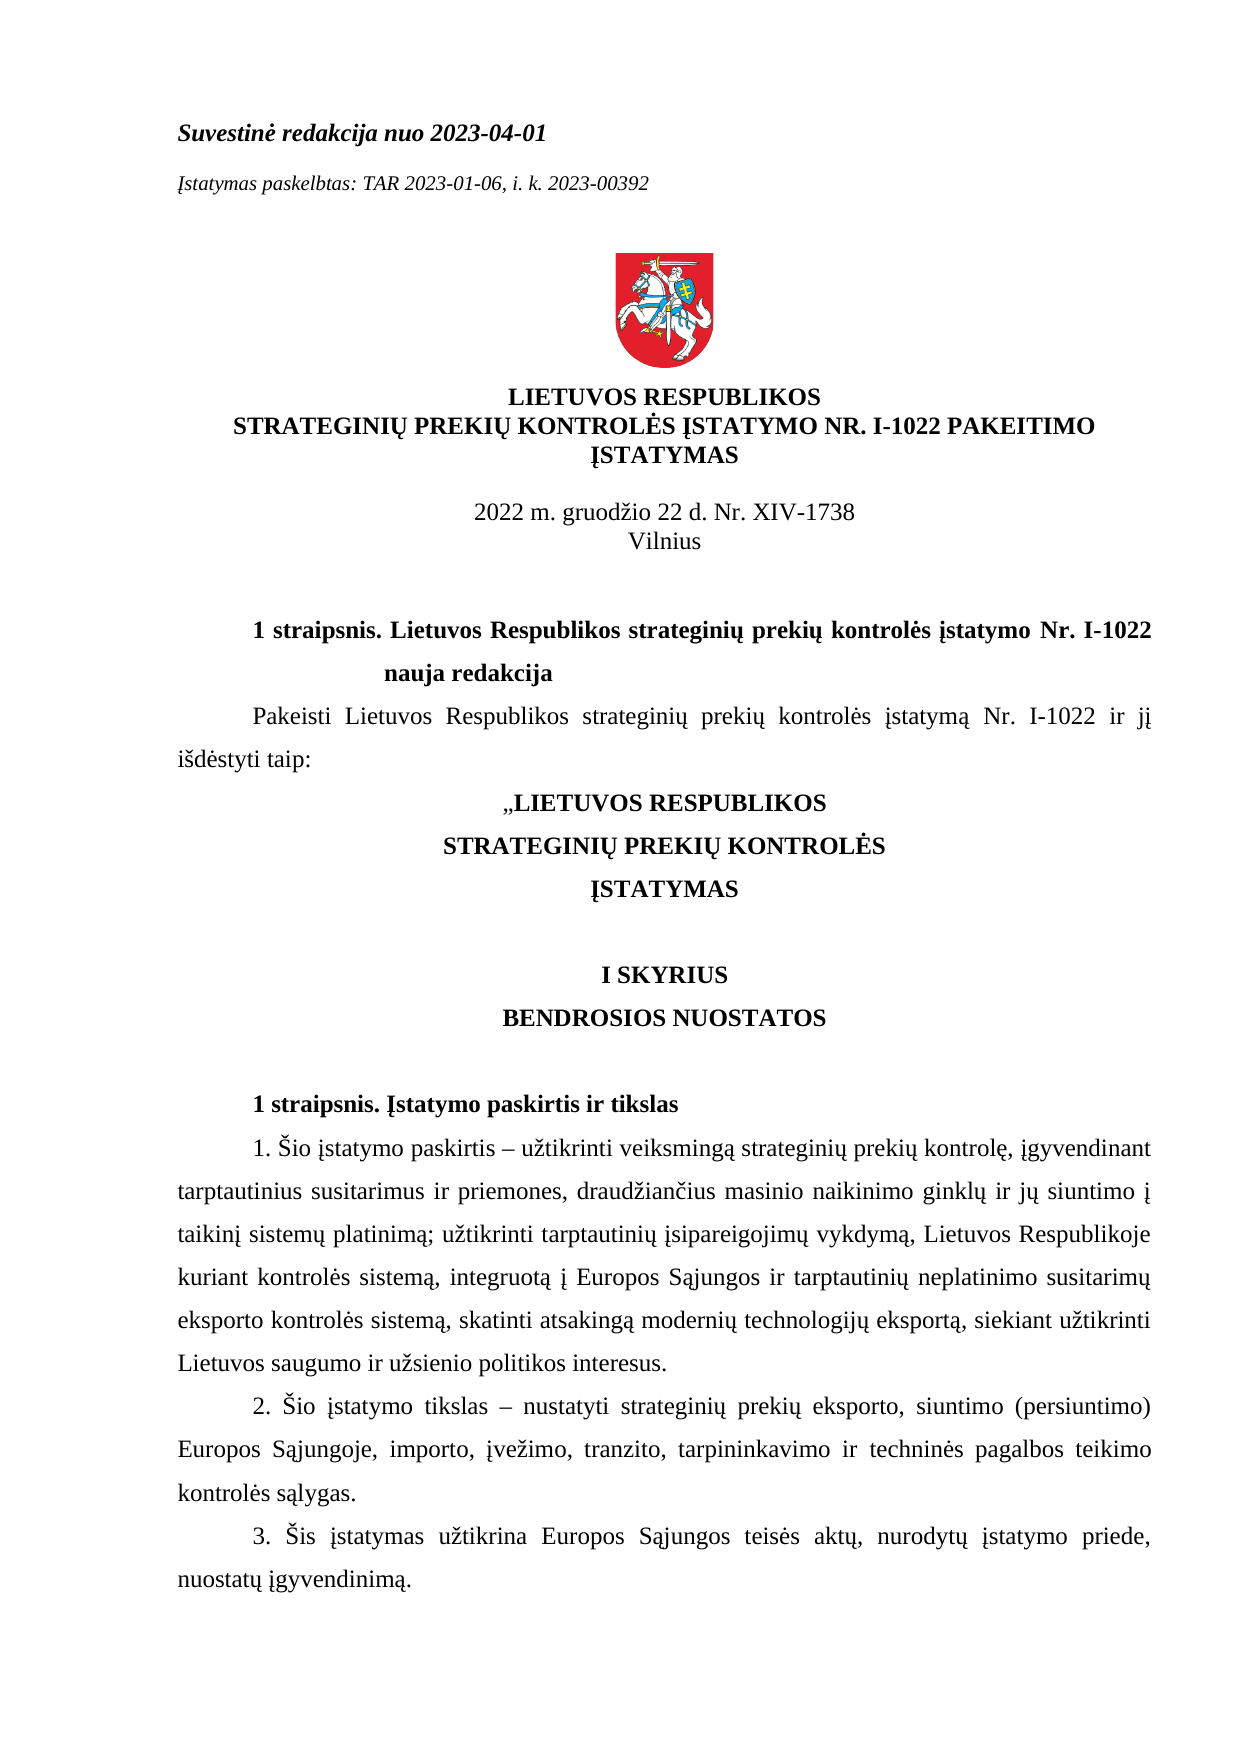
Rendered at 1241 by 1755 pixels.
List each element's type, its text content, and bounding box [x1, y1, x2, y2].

text LIETUVOS RESPUBLIKOS [177, 382, 1152, 411]
text I SKYRIUS [177, 960, 1152, 989]
text 2. Šio įstatymo tikslas – nustatyti strateginių prekių eksporto, siuntimo (persiuntimo) Europos Sąjungoje, importo, įvežimo, tranzito, tarpininkavimo ir techninės pagalbos teikimo kontrolės sąlygas. [177, 1391, 1152, 1506]
text „LIETUVOS RESPUBLIKOS [177, 788, 1152, 816]
text BENDROSIOS NUOSTATOS [177, 1003, 1152, 1032]
text Įstatymas paskelbtas: TAR 2023-01-06, i. k. 2023-00392 [177, 171, 1152, 195]
text STRATEGINIŲ PREKIŲ KONTROLĖS ĮSTATYMO NR. I-1022 PAKEITIMO [177, 411, 1152, 440]
text 2022 m. gruodžio 22 d. Nr. XIV-1738 [177, 497, 1152, 526]
text 3. Šis įstatymas užtikrina Europos Sąjungos teisės aktų, nurodytų įstatymo priede, nuostatų įgyvendinimą. [177, 1521, 1152, 1593]
text 1 straipsnis. Įstatymo paskirtis ir tikslas [177, 1089, 1152, 1118]
text ĮSTATYMAS [177, 874, 1152, 903]
text 1 straipsnis. Lietuvos Respublikos strateginių prekių kontrolės įstatymo Nr. I-1022 nauja redakcija [252, 615, 1152, 687]
text Suvestinė redakcija nuo 2023-04-01 [177, 118, 1152, 147]
text Pakeisti Lietuvos Respublikos strateginių prekių kontrolės įstatymą Nr. I-1022 ir jį išdėstyti taip: [177, 701, 1152, 773]
text 1. Šio įstatymo paskirtis – užtikrinti veiksmingą strateginių prekių kontrolę, įgyvendinant tarptautinius susitarimus ir priemones, draudžiančius masinio naikinimo ginklų ir jų siuntimo į taikinį sistemų platinimą; užtikrinti tarptautinių įsipareigojimų vykdymą, Lietuvos Respublikoje kuriant kontrolės sistemą, integruotą į Europos Sąjungos ir tarptautinių neplatinimo susitarimų eksporto kontrolės sistemą, skatinti atsakingą modernių technologijų eksportą, siekiant užtikrinti Lietuvos saugumo ir užsienio politikos interesus. [177, 1133, 1152, 1377]
text STRATEGINIŲ PREKIŲ KONTROLĖS [177, 831, 1152, 859]
text ĮSTATYMAS [177, 440, 1152, 468]
text Vilnius [177, 526, 1152, 555]
